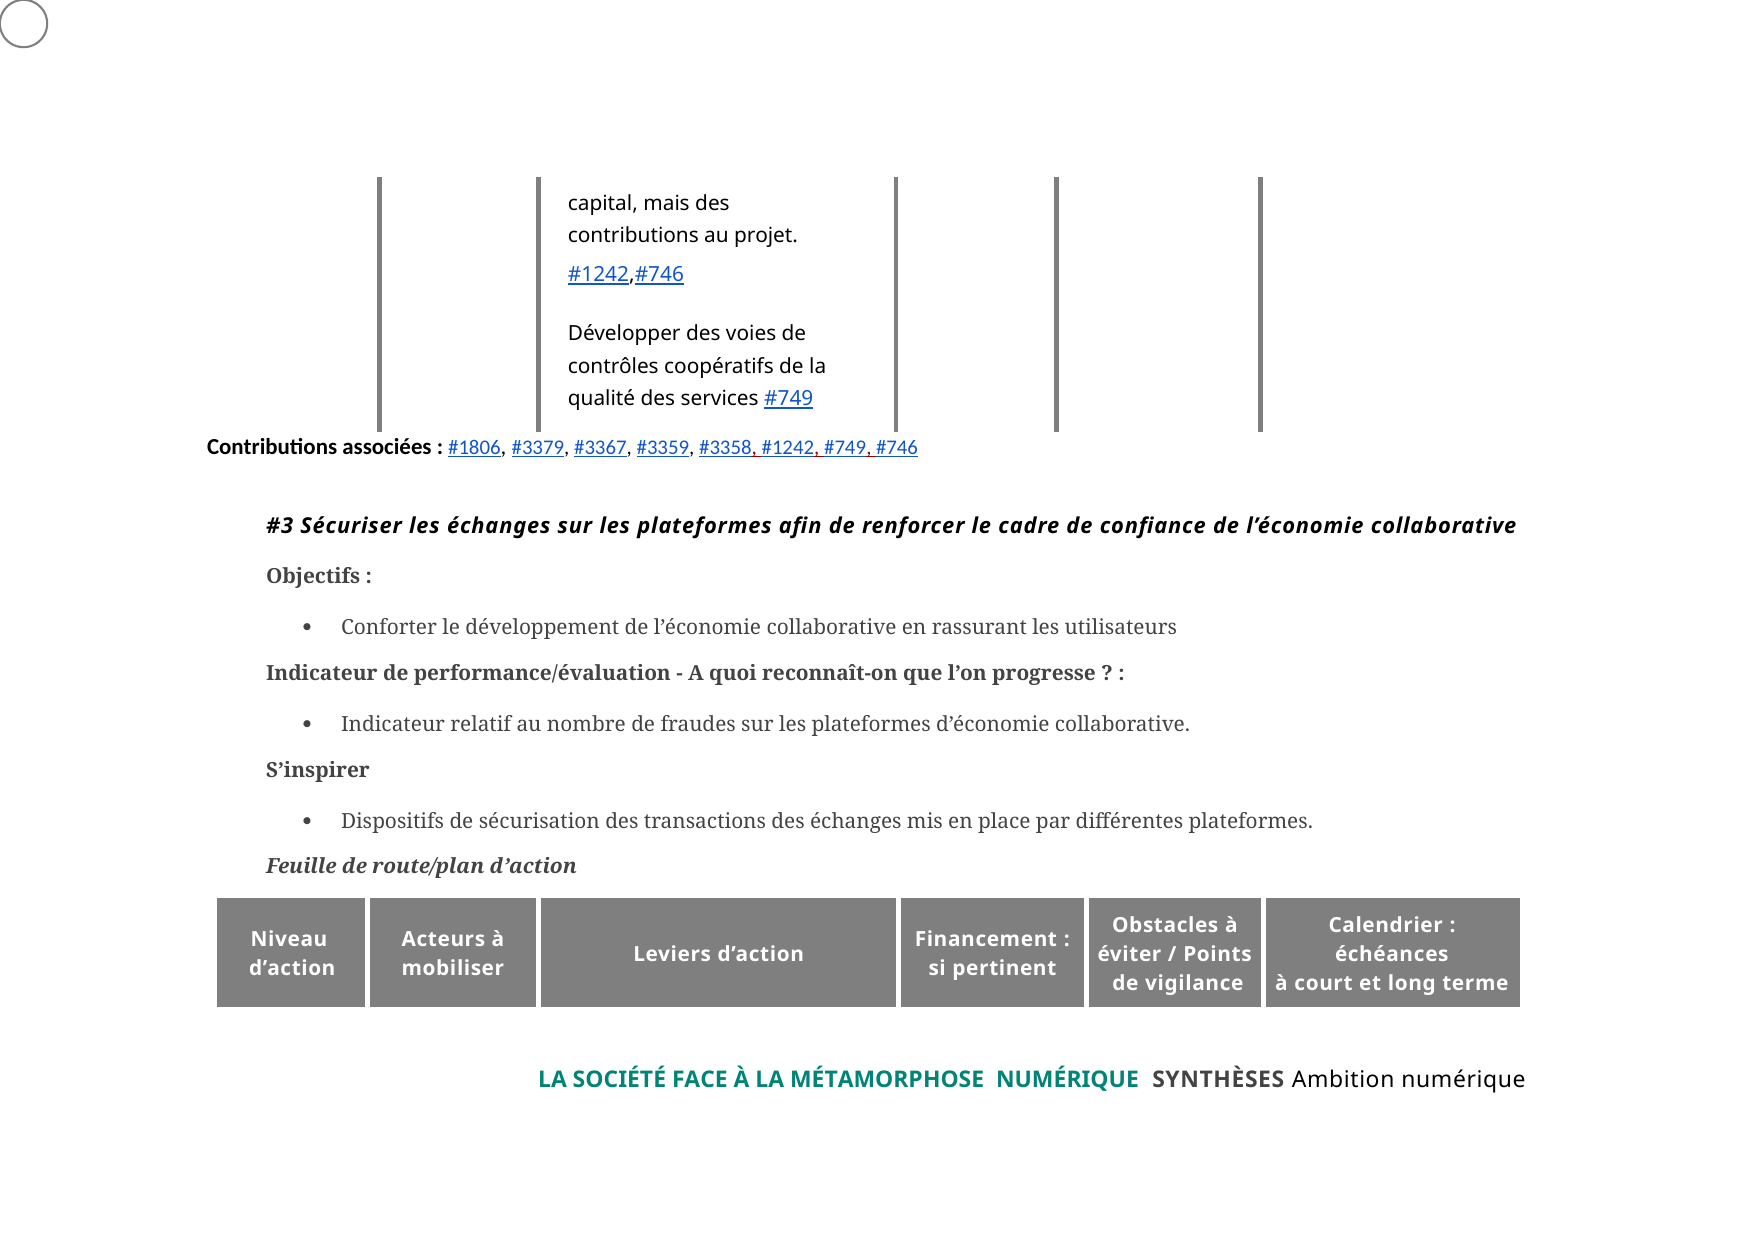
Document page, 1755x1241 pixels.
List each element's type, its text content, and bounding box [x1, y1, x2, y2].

list Indicateur relatif au nombre de fraudes sur les plateformes d’économie collaborative. [303, 704, 1492, 738]
table_cell [1263, 308, 1516, 432]
table_header Calendrier : échéances à court et long terme [1266, 898, 1520, 1007]
table_cell [217, 177, 377, 308]
table_cell [1516, 308, 1521, 432]
table_cell [382, 177, 536, 308]
table_cell [1059, 177, 1258, 308]
text #3 Sécuriser les échanges sur les plateformes afin de renforcer le cadre de confiance de l’économie collaborative [266, 510, 1551, 540]
text Feuille de route/plan d’action [266, 847, 1492, 881]
table_cell [1516, 177, 1521, 308]
text S’inspirer [266, 750, 1492, 784]
table_header Obstacles à éviter / Points de vigilance [1089, 898, 1261, 1007]
list Dispositifs de sécurisation des transactions des échanges mis en place par différentes plateformes. [303, 801, 1492, 835]
table_header Financement : si pertinent [901, 898, 1084, 1007]
table_cell [1059, 308, 1258, 432]
table_cell capital, mais des contributions au projet. #1242,#746 [541, 177, 894, 308]
table_cell [898, 308, 1054, 432]
table_cell [1263, 177, 1516, 308]
table_header Leviers d’action [541, 898, 896, 1007]
table_cell [898, 177, 1054, 308]
text Indicateur de performance/évaluation - A quoi reconnaît-on que l’on progresse ? : [266, 653, 1492, 687]
table_cell [382, 308, 536, 432]
table_header Acteurs à mobiliser [370, 898, 536, 1007]
list Conforter le développement de l’économie collaborative en rassurant les utilisateurs [303, 608, 1492, 641]
table_cell [217, 308, 377, 432]
text Objectifs : [266, 557, 1492, 590]
table_header Niveau d’action [217, 898, 365, 1007]
text Contributions associées : #1806, #3379, #3367, #3359, #3358, #1242, #749, #746 [207, 432, 1547, 460]
table_cell Développer des voies de contrôles coopératifs de la qualité des services #749 [541, 308, 894, 432]
